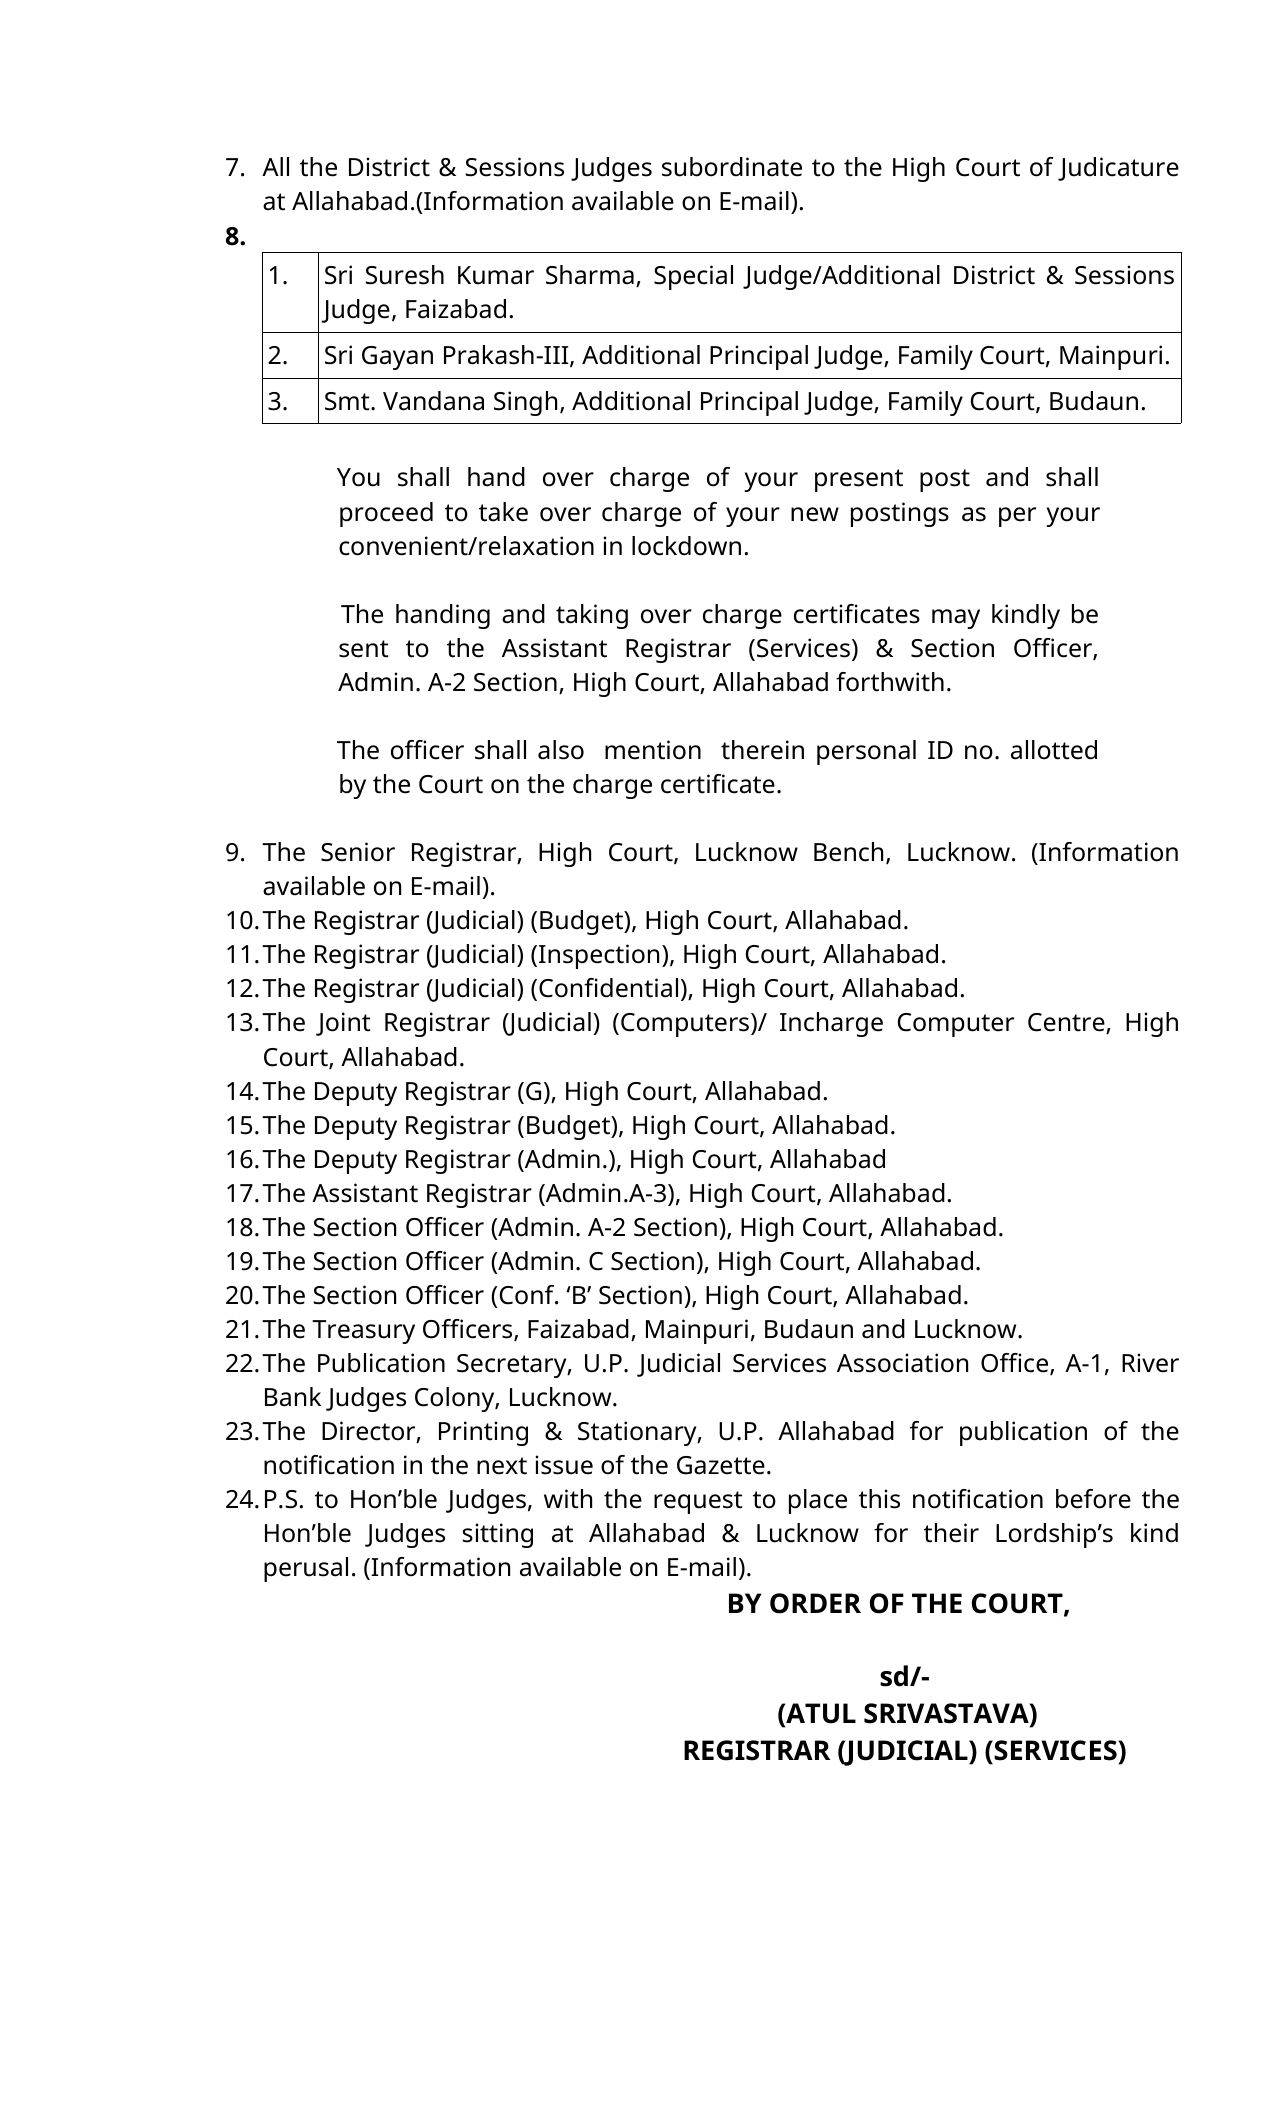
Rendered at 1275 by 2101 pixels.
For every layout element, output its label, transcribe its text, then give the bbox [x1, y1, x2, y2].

text The handing and taking over charge certificates may kindly be sent to the Assistant Registrar (Services) & Section Officer, Admin. A-2 Section, High Court, Allahabad forthwith. [338, 596, 1100, 698]
text sd/- [712, 1658, 1181, 1695]
list The Section Officer (Conf. ‘B’ Section), High Court, Allahabad. [225, 1278, 1181, 1312]
list The Deputy Registrar (Budget), High Court, Allahabad. [225, 1107, 1181, 1141]
text You shall hand over charge of your present post and shall proceed to take over charge of your new postings as per your convenient/relaxation in lockdown. [337, 460, 1100, 562]
text The officer shall also mention therein personal ID no. allotted by the Court on the charge certificate. [337, 733, 1100, 801]
table_cell Sri Gayan Prakash-III, Additional Principal Judge, Family Court, Mainpuri. [319, 333, 1181, 377]
list The Section Officer (Admin. A-2 Section), High Court, Allahabad. [225, 1209, 1181, 1243]
list The Registrar (Judicial) (Budget), High Court, Allahabad. [225, 903, 1181, 937]
list The Treasury Officers, Faizabad, Mainpuri, Budaun and Lucknow. [225, 1312, 1181, 1346]
list The Deputy Registrar (G), High Court, Allahabad. [225, 1073, 1181, 1107]
list The Publication Secretary, U.P. Judicial Services Association Office, A-1, River Bank Judges Colony, Lucknow. [225, 1346, 1181, 1414]
table_cell Smt. Vandana Singh, Additional Principal Judge, Family Court, Budaun. [319, 379, 1181, 423]
list The Deputy Registrar (Admin.), High Court, Allahabad [225, 1141, 1181, 1175]
table_cell 2. [263, 333, 318, 377]
list All the District & Sessions Judges subordinate to the High Court of Judicature at Allahabad.(Information available on E-mail). [225, 150, 1181, 218]
list The Director, Printing & Stationary, U.P. Allahabad for publication of the notification in the next issue of the Gazette. [225, 1414, 1181, 1482]
list The Registrar (Judicial) (Inspection), High Court, Allahabad. [225, 937, 1181, 971]
list P.S. to Hon’ble Judges, with the request to place this notification before the Hon’ble Judges sitting at Allahabad & Lucknow for their Lordship’s kind perusal. (Information available on E-mail). [225, 1482, 1181, 1584]
list The Joint Registrar (Judicial) (Computers)/ Incharge Computer Centre, High Court, Allahabad. [225, 1005, 1181, 1073]
list The Registrar (Judicial) (Confidential), High Court, Allahabad. [225, 971, 1181, 1005]
table_header Sri Suresh Kumar Sharma, Special Judge/Additional District & Sessions Judge, Faizabad. [319, 253, 1181, 332]
text BY ORDER OF THE COURT, [562, 1584, 1181, 1621]
table_cell 3. [263, 379, 318, 423]
table_header 1. [263, 253, 318, 332]
text (ATUL SRIVASTAVA) [187, 1695, 1183, 1732]
list The Senior Registrar, High Court, Lucknow Bench, Lucknow. (Information available on E-mail). [225, 835, 1181, 903]
list The Assistant Registrar (Admin.A-3), High Court, Allahabad. [225, 1175, 1181, 1209]
list The Section Officer (Admin. C Section), High Court, Allahabad. [225, 1243, 1181, 1278]
text REGISTRAR (JUDICIAL) (SERVICES) [187, 1732, 1181, 1768]
